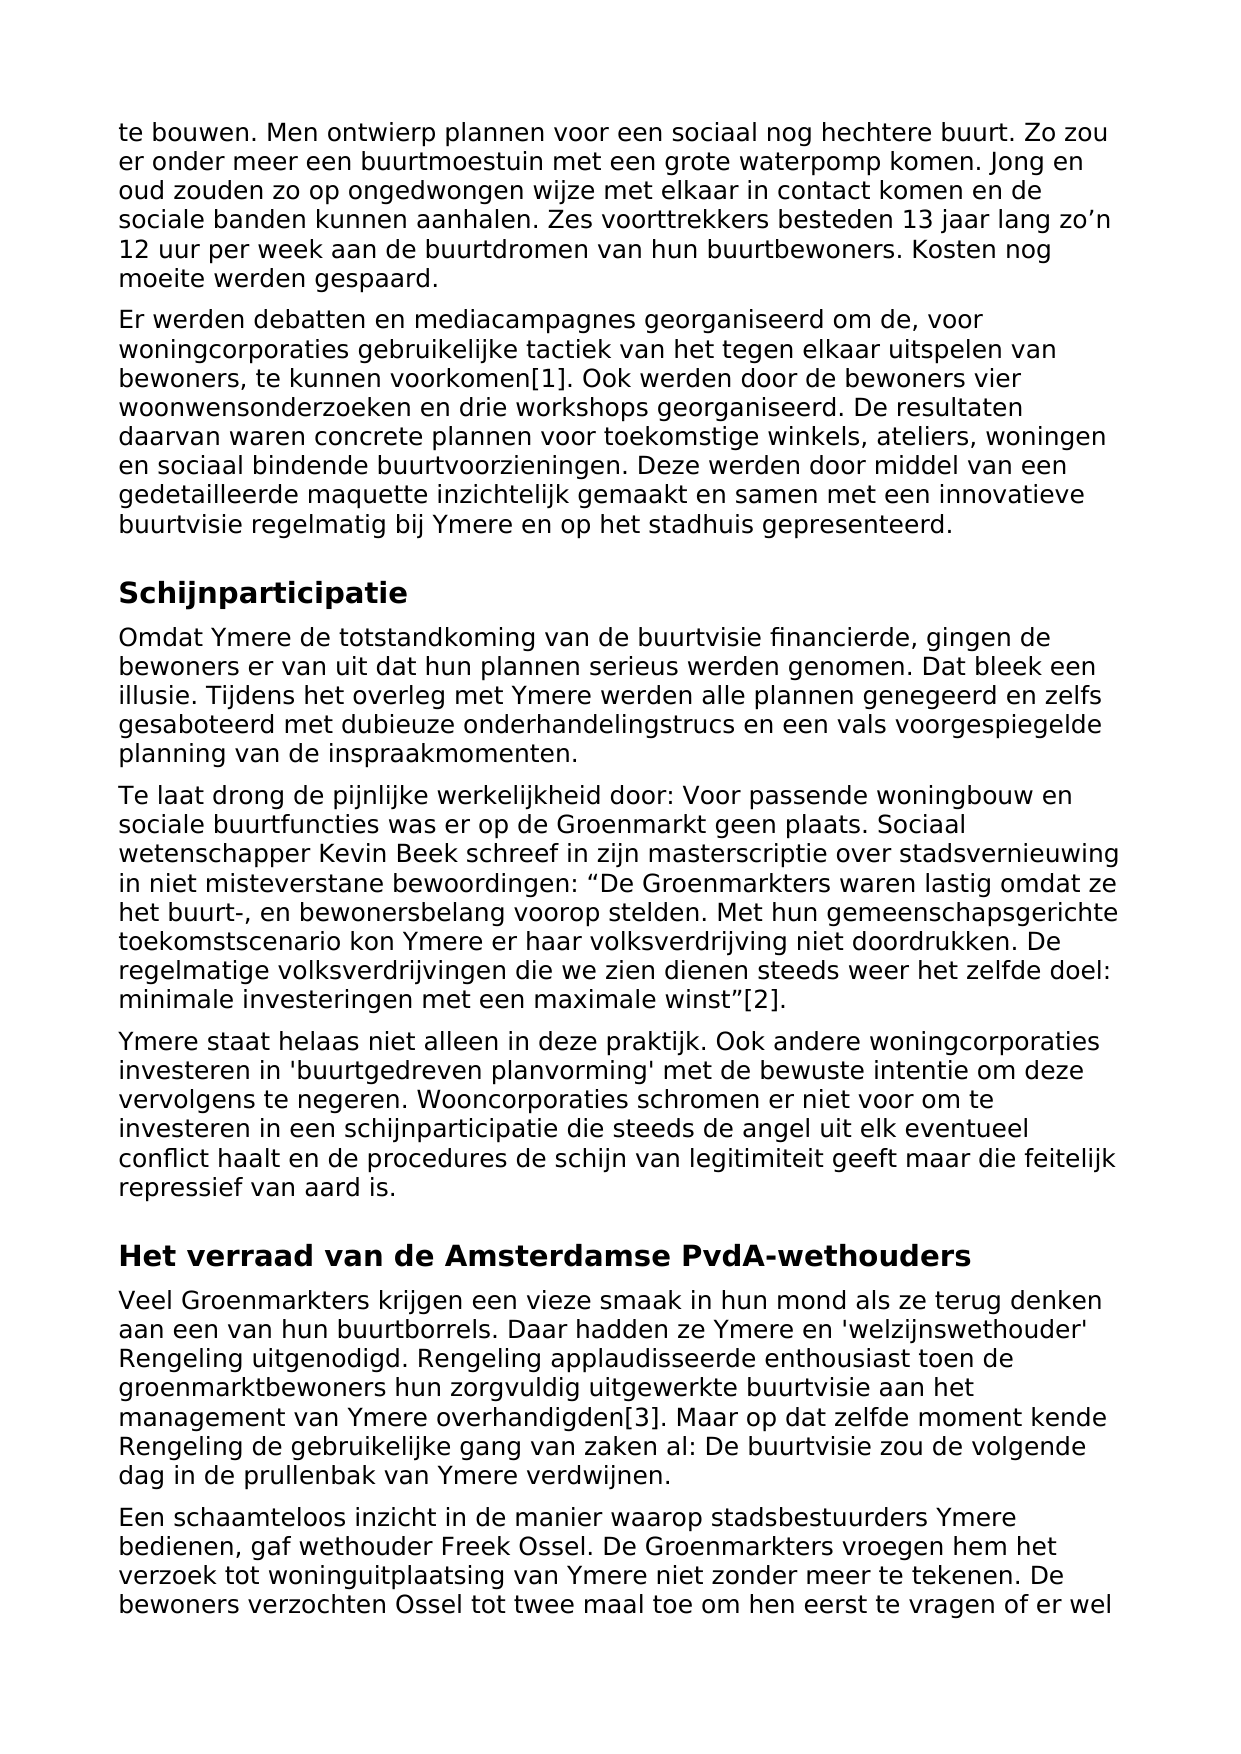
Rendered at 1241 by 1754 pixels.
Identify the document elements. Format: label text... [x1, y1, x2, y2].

text te bouwen. Men ontwierp plannen voor een sociaal nog hechtere buurt. Zo zou er onder meer een buurtmoestuin met een grote waterpomp komen. Jong en oud zouden zo op ongedwongen wijze met elkaar in contact komen en de sociale banden kunnen aanhalen. Zes voorttrekkers besteden 13 jaar lang zo’n 12 uur per week aan de buurtdromen van hun buurtbewoners. Kosten nog moeite werden gespaard. [118, 118, 1122, 293]
text Een schaamteloos inzicht in de manier waarop stadsbestuurders Ymere bedienen, gaf wethouder Freek Ossel. De Groenmarkters vroegen hem het verzoek tot woninguitplaatsing van Ymere niet zonder meer te tekenen. De bewoners verzochten Ossel tot twee maal toe om hen eerst te vragen of er wel [118, 1503, 1122, 1619]
text Ymere staat helaas niet alleen in deze praktijk. Ook andere woningcorporaties investeren in 'buurtgedreven planvorming' met de bewuste intentie om deze vervolgens te negeren. Wooncorporaties schromen er niet voor om te investeren in een schijnparticipatie die steeds de angel uit elk eventueel conflict haalt en de procedures de schijn van legitimiteit geeft maar die feitelijk repressief van aard is. [118, 1027, 1122, 1202]
subtitle Het verraad van de Amsterdamse PvdA-wethouders [118, 1239, 1122, 1273]
text Te laat drong de pijnlijke werkelijkheid door: Voor passende woningbouw en sociale buurtfuncties was er op de Groenmarkt geen plaats. Sociaal wetenschapper Kevin Beek schreef in zijn masterscriptie over stadsvernieuwing in niet misteverstane bewoordingen: “De Groenmarkters waren lastig omdat ze het buurt-, en bewonersbelang voorop stelden. Met hun gemeenschapsgerichte toekomstscenario kon Ymere er haar volksverdrijving niet doordrukken. De regelmatige volksverdrijvingen die we zien dienen steeds weer het zelfde doel: minimale investeringen met een maximale winst”[2]. [118, 781, 1122, 1014]
text Er werden debatten en mediacampagnes georganiseerd om de, voor woningcorporaties gebruikelijke tactiek van het tegen elkaar uitspelen van bewoners, te kunnen voorkomen[1]. Ook werden door de bewoners vier woonwensonderzoeken en drie workshops georganiseerd. De resultaten daarvan waren concrete plannen voor toekomstige winkels, ateliers, woningen en sociaal bindende buurtvoorzieningen. Deze werden door middel van een gedetailleerde maquette inzichtelijk gemaakt en samen met een innovatieve buurtvisie regelmatig bij Ymere en op het stadhuis gepresenteerd. [118, 306, 1122, 539]
text Veel Groenmarkters krijgen een vieze smaak in hun mond als ze terug denken aan een van hun buurtborrels. Daar hadden ze Ymere en 'welzijnswethouder' Rengeling uitgenodigd. Rengeling applaudisseerde enthousiast toen de groenmarktbewoners hun zorgvuldig uitgewerkte buurtvisie aan het management van Ymere overhandigden[3]. Maar op dat zelfde moment kende Rengeling de gebruikelijke gang van zaken al: De buurtvisie zou de volgende dag in de prullenbak van Ymere verdwijnen. [118, 1286, 1122, 1490]
text Omdat Ymere de totstandkoming van de buurtvisie financierde, gingen de bewoners er van uit dat hun plannen serieus werden genomen. Dat bleek een illusie. Tijdens het overleg met Ymere werden alle plannen genegeerd en zelfs gesaboteerd met dubieuze onderhandelingstrucs en een vals voorgespiegelde planning van de inspraakmomenten. [118, 623, 1122, 769]
subtitle Schijnparticipatie [118, 576, 1122, 610]
